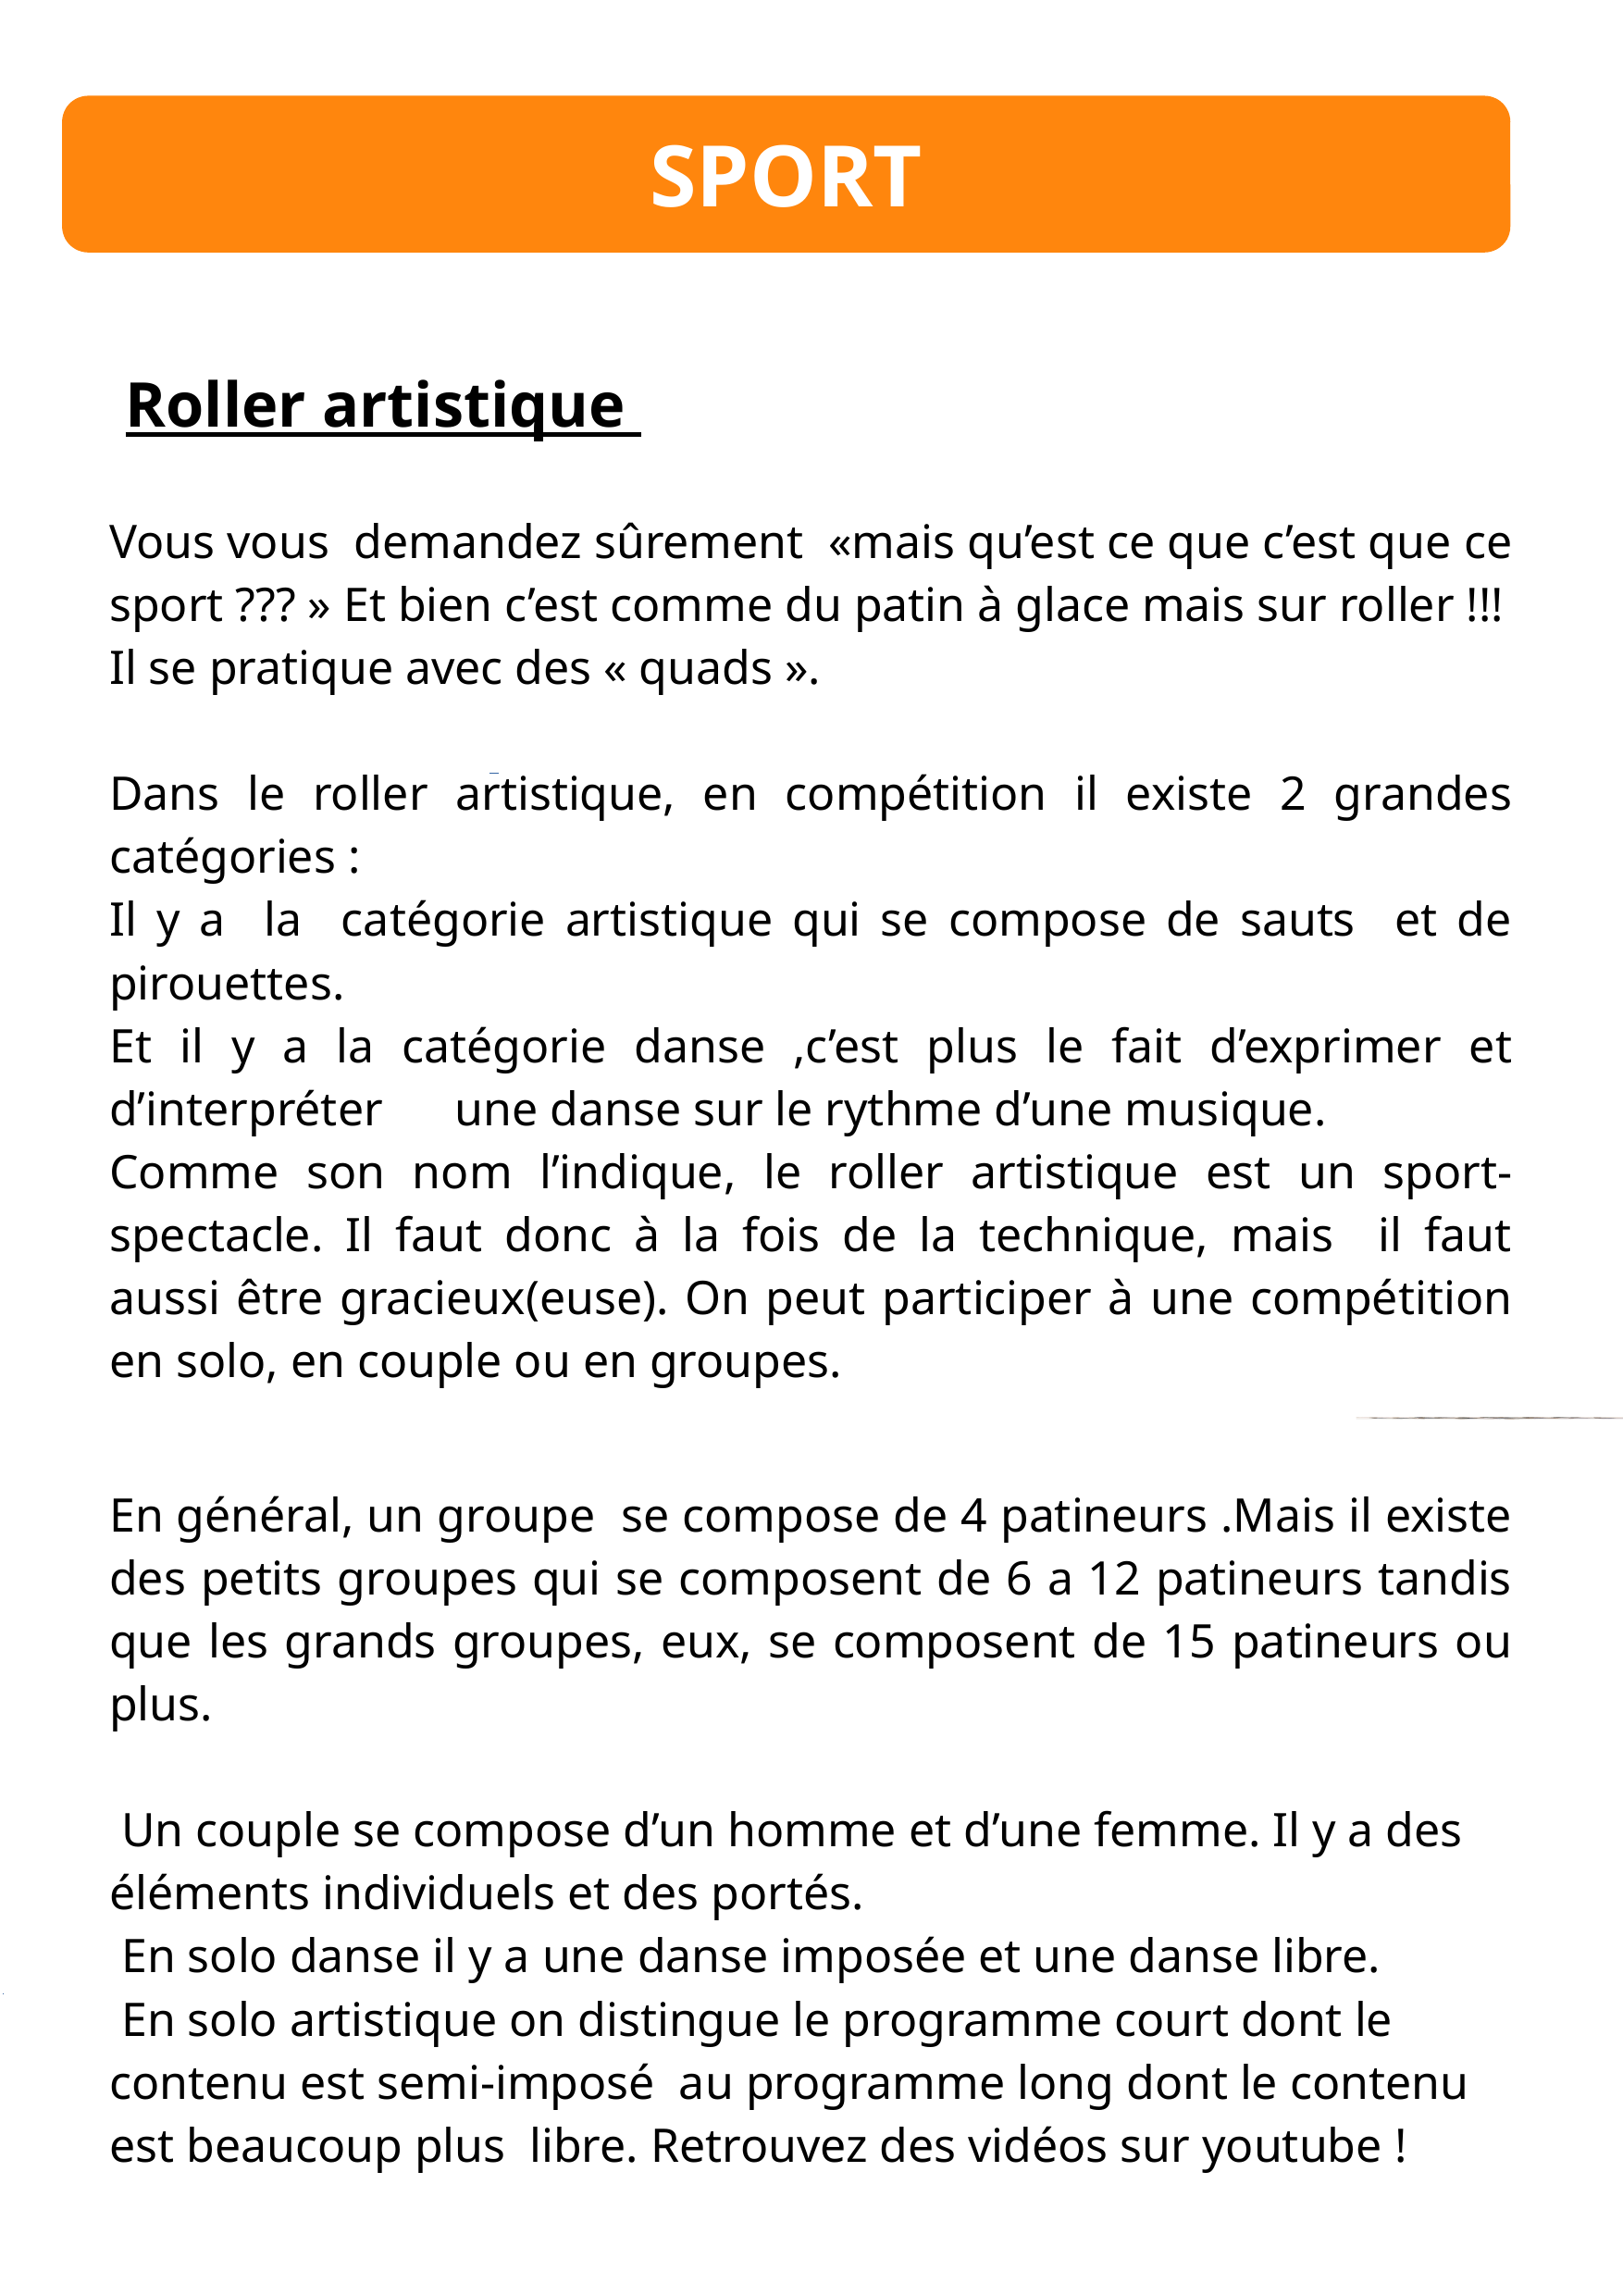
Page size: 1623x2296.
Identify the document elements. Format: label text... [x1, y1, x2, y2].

text Et il y a la catégorie danse ,c’est plus le fait d’exprimer et d’interpréter une danse sur le rythme d’une musique. [109, 1012, 1514, 1139]
text Il y a la catégorie artistique qui se compose de sauts et de pirouettes. [109, 887, 1514, 1012]
text En solo danse il y a une danse imposée et une danse libre. [109, 1923, 1514, 1986]
text Un couple se compose d’un homme et d’une femme. Il y a des éléments individuels et des portés. [109, 1797, 1514, 1923]
text Roller artistique [109, 362, 1514, 445]
text Dans le roller artistique, en compétition il existe 2 grandes catégories : [109, 761, 1514, 887]
text En solo artistique on distingue le programme court dont le contenu est semi-imposé au programme long dont le contenu est beaucoup plus libre. Retrouvez des vidéos sur youtube ! [109, 1986, 1514, 2176]
text Vous vous demandez sûrement «mais qu’est ce que c’est que ce sport ??? » Et bien c’est comme du patin à glace mais sur roller !!! [109, 508, 1514, 635]
text Comme son nom l’indique, le roller artistique est un sport-spectacle. Il faut donc à la fois de la technique, mais il faut aussi être gracieux(euse). On peut participer à une compétition en solo, en couple ou en groupes. [109, 1139, 1514, 1391]
text En général, un groupe se compose de 4 patineurs .Mais il existe des petits groupes qui se composent de 6 a 12 patineurs tandis que les grands groupes, eux, se composent de 15 patineurs ou plus. [109, 1482, 1514, 1734]
text Il se pratique avec des « quads ». [109, 635, 1514, 698]
